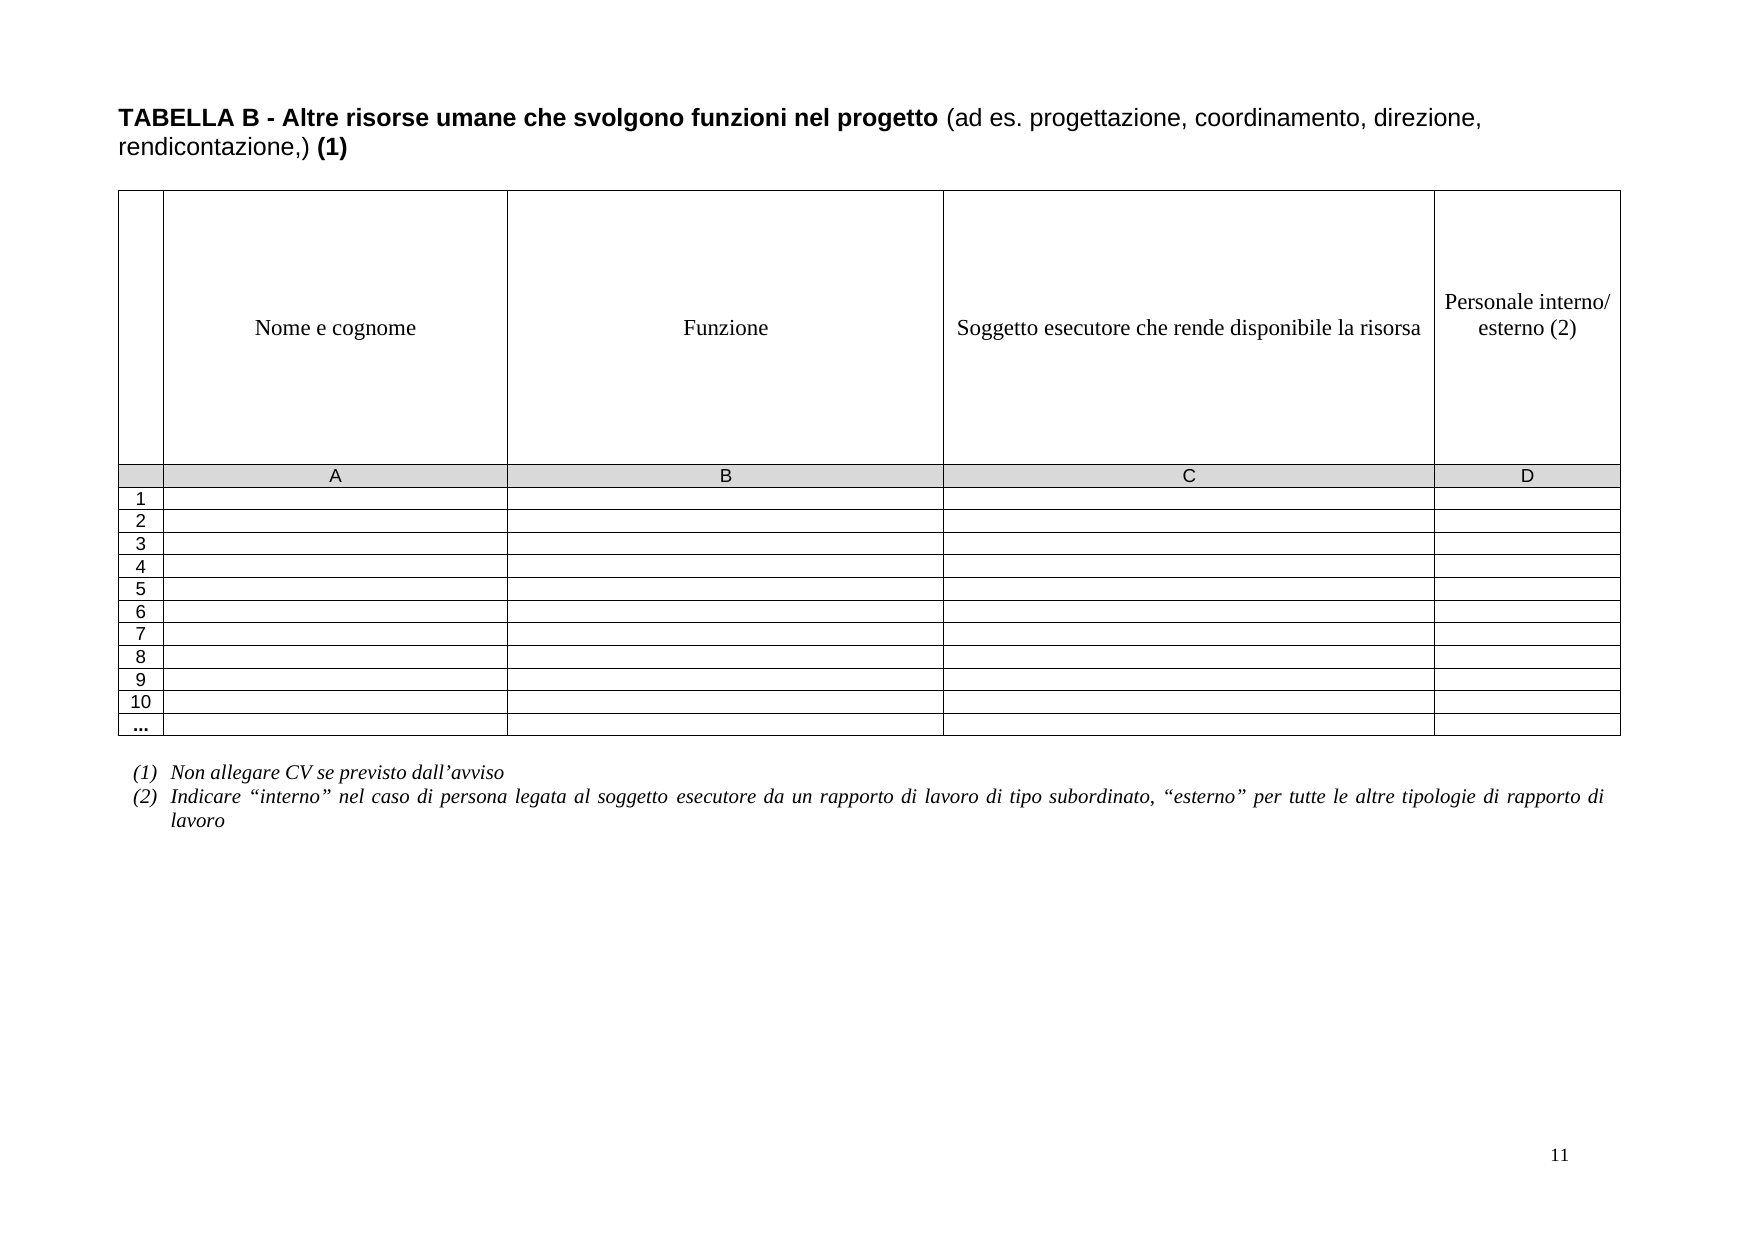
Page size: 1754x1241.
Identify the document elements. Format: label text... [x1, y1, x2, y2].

table_cell [508, 623, 943, 645]
table_cell [1435, 510, 1620, 532]
table_cell [508, 669, 943, 690]
table_cell [1435, 533, 1620, 554]
table_header Personale interno/ esterno (2) [1435, 191, 1620, 464]
text TABELLA B - Altre risorse umane che svolgono funzioni nel progetto (ad es. progettazione, coordinamento, direzione, rendicontazione,) (1) [118, 103, 1606, 161]
table_cell [944, 555, 1434, 577]
table_cell 7 [119, 623, 163, 645]
table_cell [164, 646, 507, 667]
table_cell [944, 623, 1434, 645]
table_cell [944, 691, 1434, 713]
table_cell [508, 578, 943, 599]
list Indicare “interno” nel caso di persona legata al soggetto esecutore da un rapporto di lavoro di tipo subordinato, “esterno” per tutte le altre tipologie di rapporto di lavoro [133, 784, 1606, 832]
table_header Soggetto esecutore che rende disponibile la risorsa [944, 191, 1434, 464]
table_cell 3 [119, 533, 163, 554]
table_cell 4 [119, 555, 163, 577]
table_cell [164, 533, 507, 554]
table_cell [508, 691, 943, 713]
table_cell [164, 714, 507, 735]
table_cell [1435, 669, 1620, 690]
table_header [119, 191, 163, 464]
table_cell [508, 714, 943, 735]
table_cell D [1435, 465, 1620, 487]
table_cell [944, 533, 1434, 554]
table_cell [164, 578, 507, 599]
table_cell [164, 669, 507, 690]
table_cell [944, 601, 1434, 622]
table_cell [1435, 646, 1620, 667]
table_cell [508, 601, 943, 622]
table_cell [119, 465, 163, 487]
table_cell [944, 510, 1434, 532]
table_cell 9 [119, 669, 163, 690]
table_cell [1435, 578, 1620, 599]
table_cell [1435, 555, 1620, 577]
table_cell [508, 555, 943, 577]
table_cell [1435, 601, 1620, 622]
table_header Funzione [508, 191, 943, 464]
table_cell [164, 601, 507, 622]
table_cell [1435, 691, 1620, 713]
table_cell [164, 555, 507, 577]
table_cell [164, 510, 507, 532]
table_cell [1435, 488, 1620, 509]
table_cell 6 [119, 601, 163, 622]
table_cell [508, 646, 943, 667]
table_cell 1 [119, 488, 163, 509]
table_cell B [508, 465, 943, 487]
table_cell [944, 578, 1434, 599]
table_cell [1435, 714, 1620, 735]
table_cell [164, 488, 507, 509]
table_cell A [164, 465, 507, 487]
table_cell C [944, 465, 1434, 487]
table_cell [1435, 623, 1620, 645]
table_cell 5 [119, 578, 163, 599]
table_cell ... [119, 714, 163, 735]
table_cell [944, 646, 1434, 667]
table_header Nome e cognome [164, 191, 507, 464]
table_cell [508, 488, 943, 509]
list Non allegare CV se previsto dall’avviso [133, 760, 1606, 784]
table_cell [944, 488, 1434, 509]
table_cell [508, 510, 943, 532]
table_cell 2 [119, 510, 163, 532]
table_cell [508, 533, 943, 554]
table_cell [944, 714, 1434, 735]
table_cell [944, 669, 1434, 690]
table_cell 8 [119, 646, 163, 667]
table_cell [164, 691, 507, 713]
table_cell 10 [119, 691, 163, 713]
table_cell [164, 623, 507, 645]
